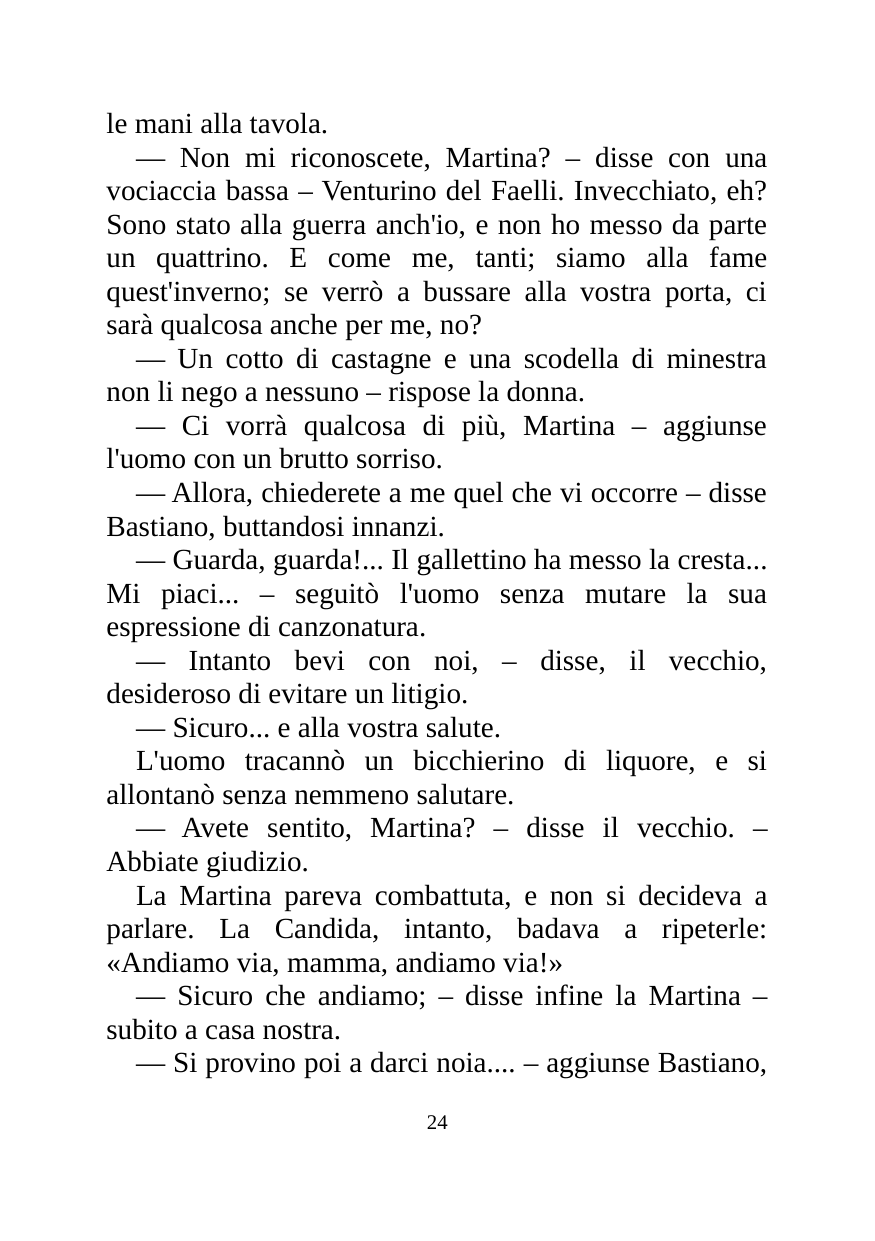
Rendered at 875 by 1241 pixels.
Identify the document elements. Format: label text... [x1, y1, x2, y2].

text — Sicuro che andiamo; – disse infine la Martina – subito a casa nostra. [106, 978, 768, 1045]
text — Un cotto di castagne e una scodella di minestra non li nego a nessuno – rispose la donna. [106, 341, 768, 408]
text — Guarda, guarda!... Il gallettino ha messo la cresta... Mi piaci... – seguitò l'uomo senza mutare la sua espressione di canzonatura. [106, 542, 768, 643]
text le mani alla tavola. [106, 106, 768, 140]
text — Ci vorrà qualcosa di più, Martina – aggiunse l'uomo con un brutto sorriso. [106, 408, 768, 475]
text — Sicuro... e alla vostra salute. [106, 710, 768, 743]
text — Intanto bevi con noi, – disse, il vecchio, desideroso di evitare un litigio. [106, 643, 768, 710]
text L'uomo tracannò un bicchierino di liquore, e si allontanò senza nemmeno salutare. [106, 743, 768, 811]
text — Allora, chiederete a me quel che vi occorre – disse Bastiano, buttandosi innanzi. [106, 475, 768, 542]
text — Avete sentito, Martina? – disse il vecchio. – Abbiate giudizio. [106, 811, 768, 878]
text La Martina pareva combattuta, e non si decideva a parlare. La Candida, intanto, badava a ripeterle: «Andiamo via, mamma, andiamo via!» [106, 878, 768, 978]
text — Non mi riconoscete, Martina? – disse con una vociaccia bassa – Venturino del Faelli. Invecchiato, eh? Sono stato alla guerra anch'io, e non ho messo da parte un quattrino. E come me, tanti; siamo alla fame quest'inverno; se verrò a bussare alla vostra porta, ci sarà qualcosa anche per me, no? [106, 140, 768, 341]
text — Si provino poi a darci noia.... – aggiunse Bastiano, [106, 1045, 768, 1079]
